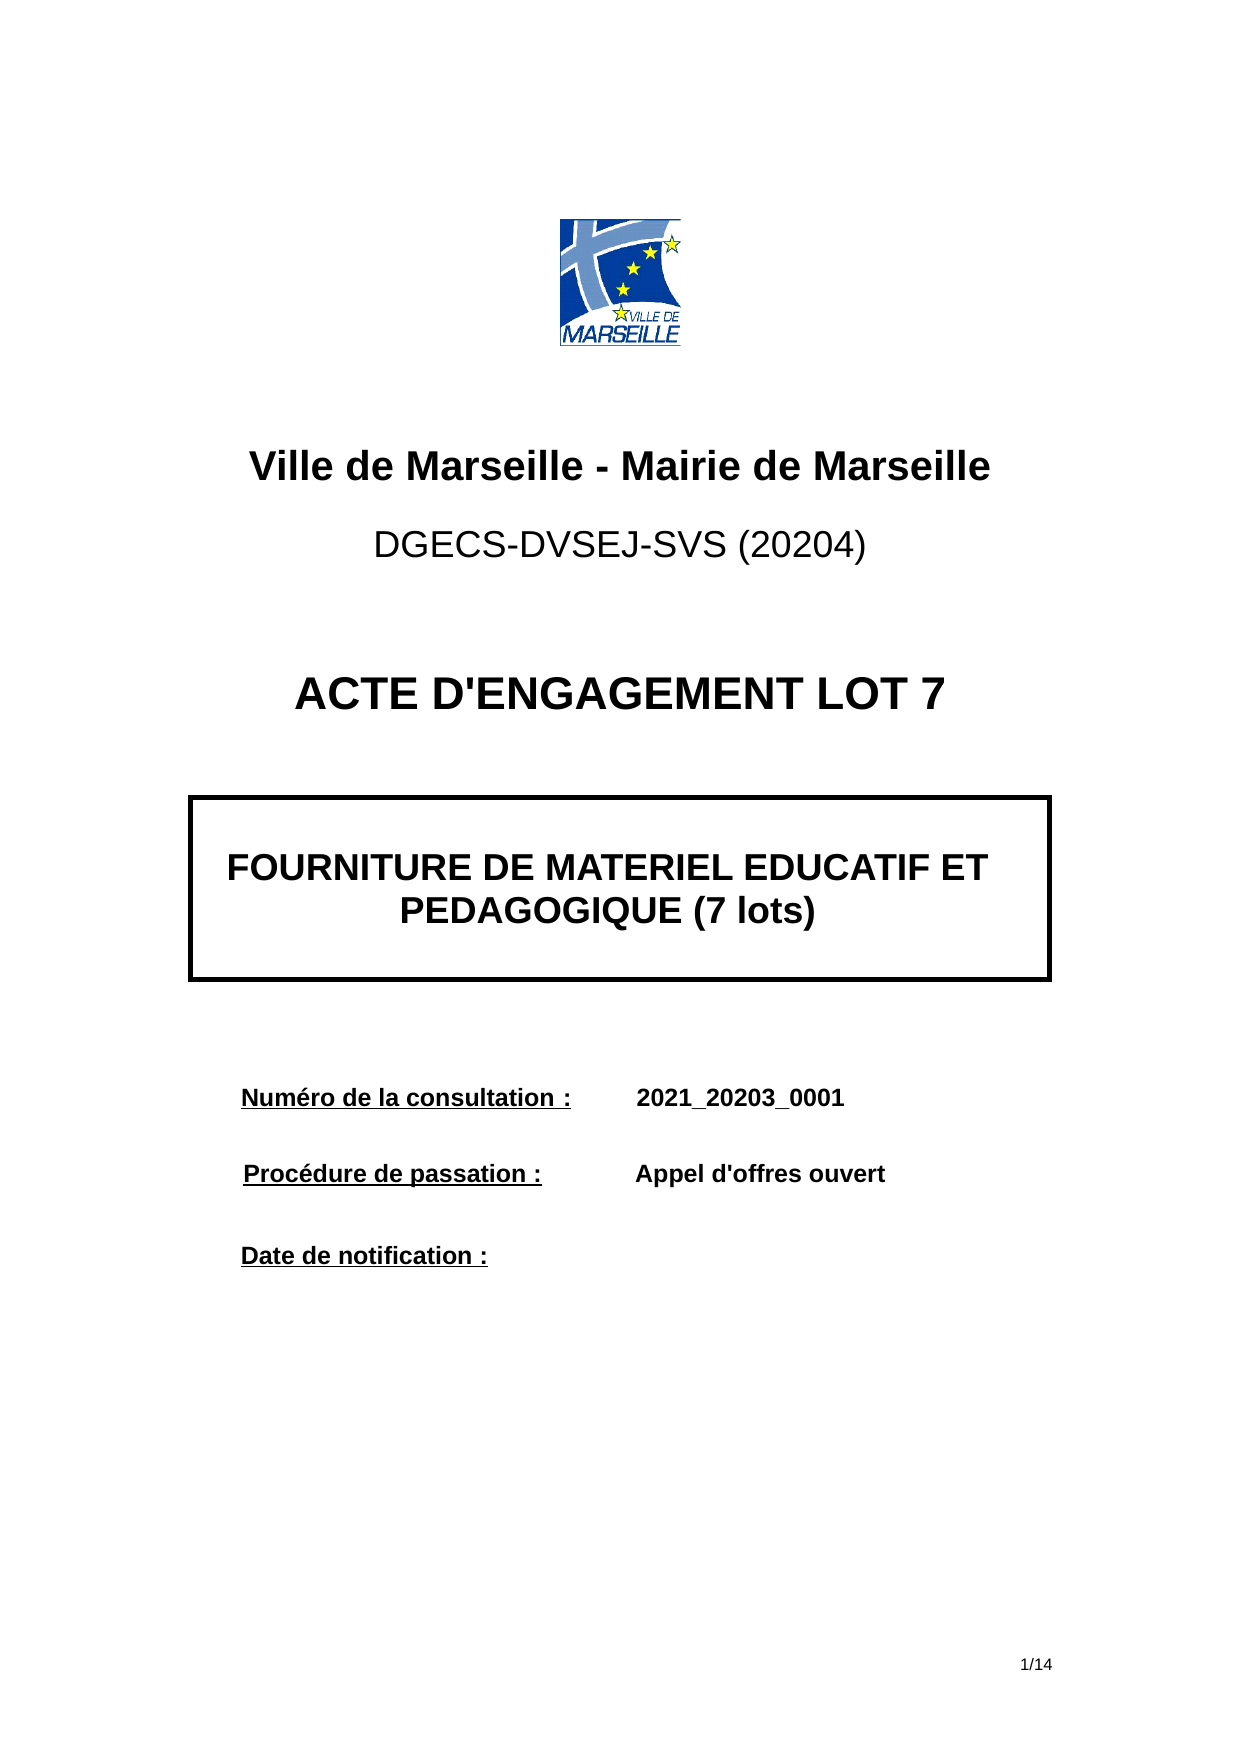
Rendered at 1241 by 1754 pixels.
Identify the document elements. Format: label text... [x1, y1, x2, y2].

text DGECS-DVSEJ-SVS (20204) [188, 523, 1052, 566]
text Numéro de la consultation : 2021_20203_0001 [241, 1083, 1052, 1112]
text Ville de Marseille - Mairie de Marseille [188, 441, 1052, 489]
text ACTE D'ENGAGEMENT LOT 7 [188, 667, 1052, 719]
text Procédure de passation : Appel d'offres ouvert [243, 1159, 1052, 1188]
text Date de notification : [241, 1241, 1052, 1270]
text FOURNITURE DE MATERIEL EDUCATIF ET PEDAGOGIQUE (7 lots) [193, 838, 1047, 932]
